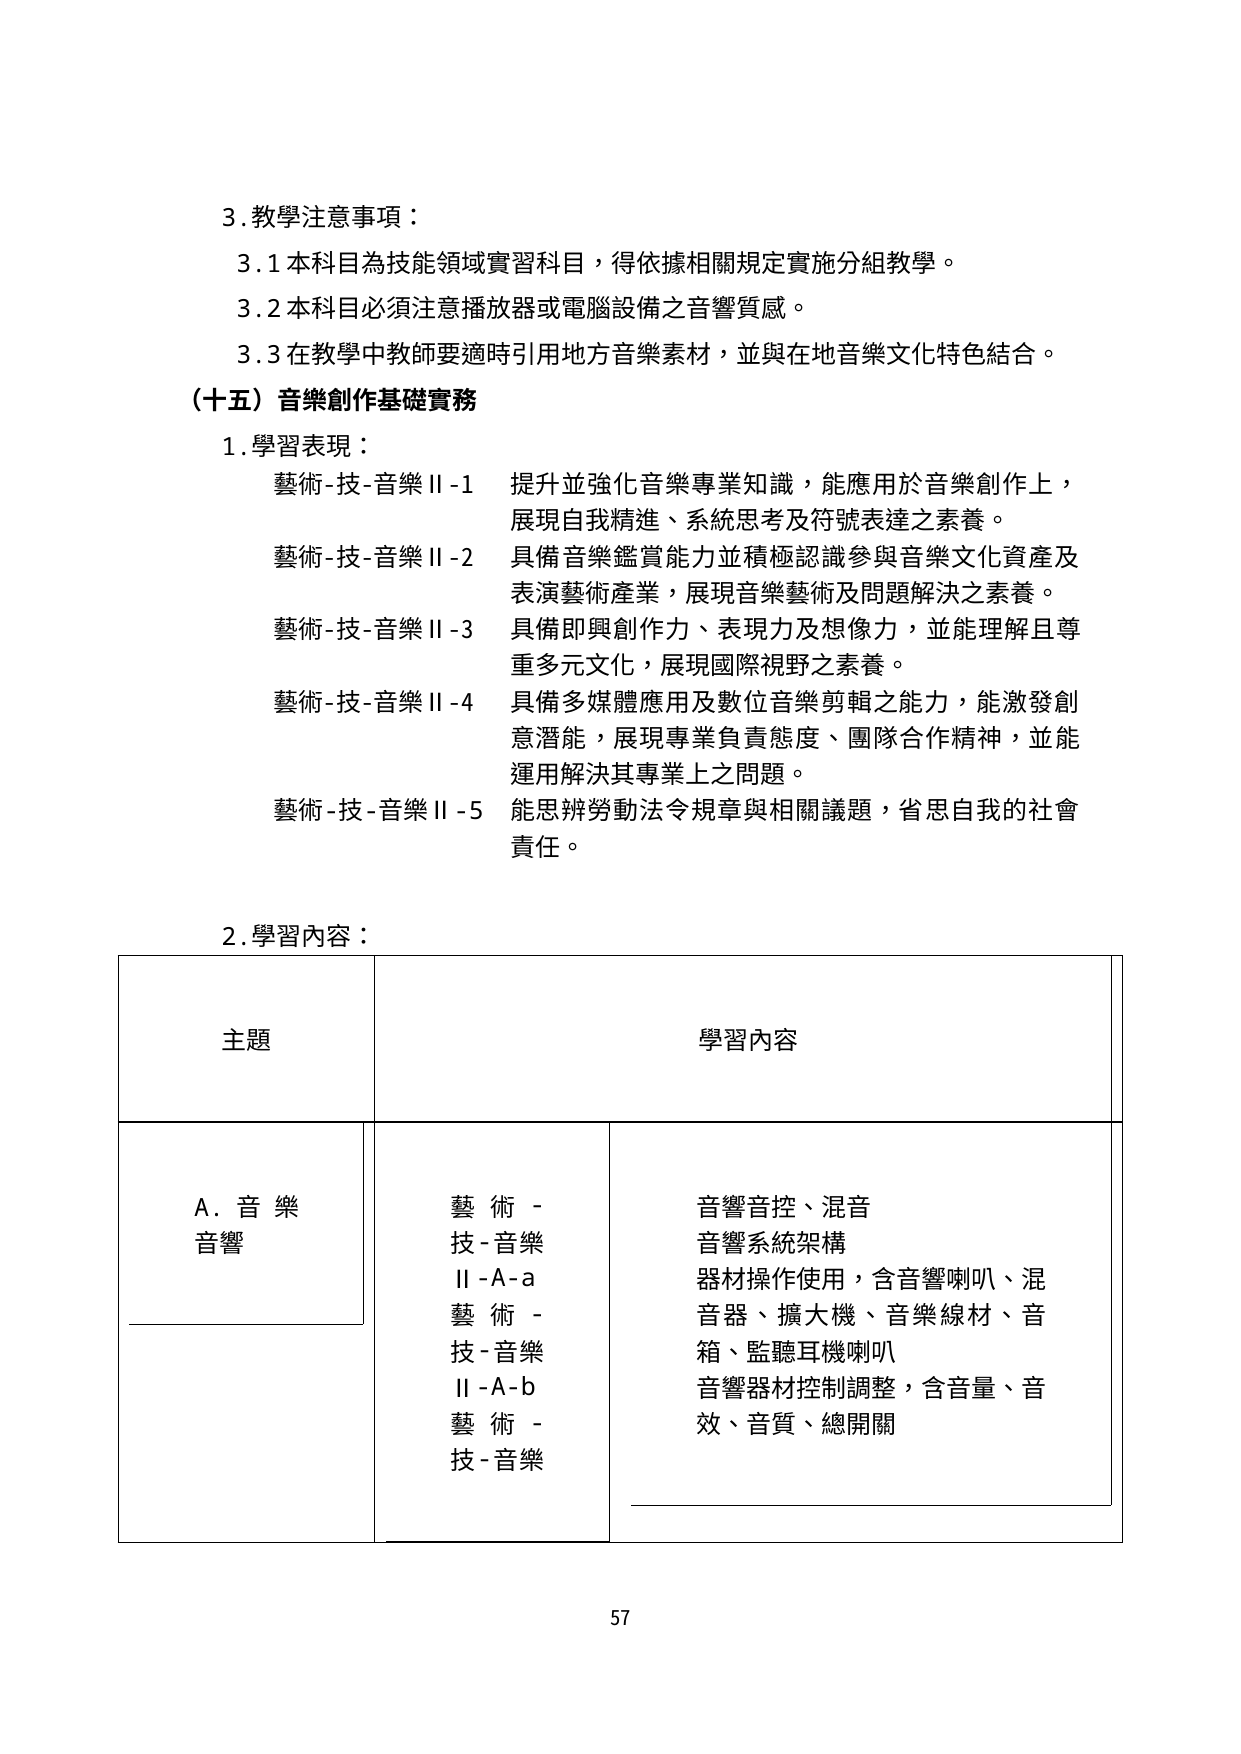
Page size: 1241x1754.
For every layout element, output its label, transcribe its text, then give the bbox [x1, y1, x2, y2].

text 3.教學注意事項： [168, 189, 1122, 235]
table_cell [610, 1123, 620, 1542]
table_cell 藝術-技-音樂Ⅱ-3 [262, 610, 498, 682]
table_cell 藝術-技-音樂Ⅱ-4 [262, 682, 498, 791]
table_header 藝術-技-音樂Ⅱ-1 [262, 465, 498, 537]
table_cell 藝術-技-音樂Ⅱ-5 [262, 791, 498, 863]
table_header [1112, 956, 1122, 1121]
table_cell A.音樂音響 [119, 1123, 374, 1542]
table_header 學習內容 [375, 956, 1111, 1121]
text 3.2本科目必須注意播放器或電腦設備之音響質感。 [236, 281, 1122, 327]
text 3.1本科目為技能領域實習科目，得依據相關規定實施分組教學。 [236, 235, 1122, 281]
table_header 主題 [119, 956, 374, 1121]
table_cell 具備即興創作力、表現力及想像力，並能理解且尊重多元文化，展現國際視野之素養。 [499, 610, 1093, 682]
table_header 提升並強化音樂專業知識，能應用於音樂創作上，展現自我精進、系統思考及符號表達之素養。 [499, 465, 1093, 537]
text 2.學習內容： [168, 909, 1122, 955]
table_cell 藝術-技-音樂Ⅱ-A-a 藝術-技-音樂Ⅱ-A-b 藝術-技-音樂 [375, 1123, 609, 1542]
text 1.學習表現： [168, 419, 1122, 464]
text 3.3在教學中教師要適時引用地方音樂素材，並與在地音樂文化特色結合。 [236, 327, 1122, 373]
table_cell 音響音控、混音 音響系統架構 器材操作使用，含音響喇叭、混音器、擴大機、音樂線材、音箱、監聽耳機喇叭 音響器材控制調整，含音量、音效、音質、總開關 [620, 1123, 1122, 1542]
table_cell 藝術-技-音樂Ⅱ-2 [262, 537, 498, 609]
table_cell 能思辨勞動法令規章與相關議題，省思自我的社會責任。 [499, 791, 1093, 863]
table_cell 具備音樂鑑賞能力並積極認識參與音樂文化資產及表演藝術產業，展現音樂藝術及問題解決之素養。 [499, 537, 1093, 609]
table_cell 具備多媒體應用及數位音樂剪輯之能力，能激發創意潛能，展現專業負責態度、團隊合作精神，並能運用解決其專業上之問題。 [499, 682, 1093, 791]
text （十五）音樂創作基礎實務 [177, 373, 1122, 419]
